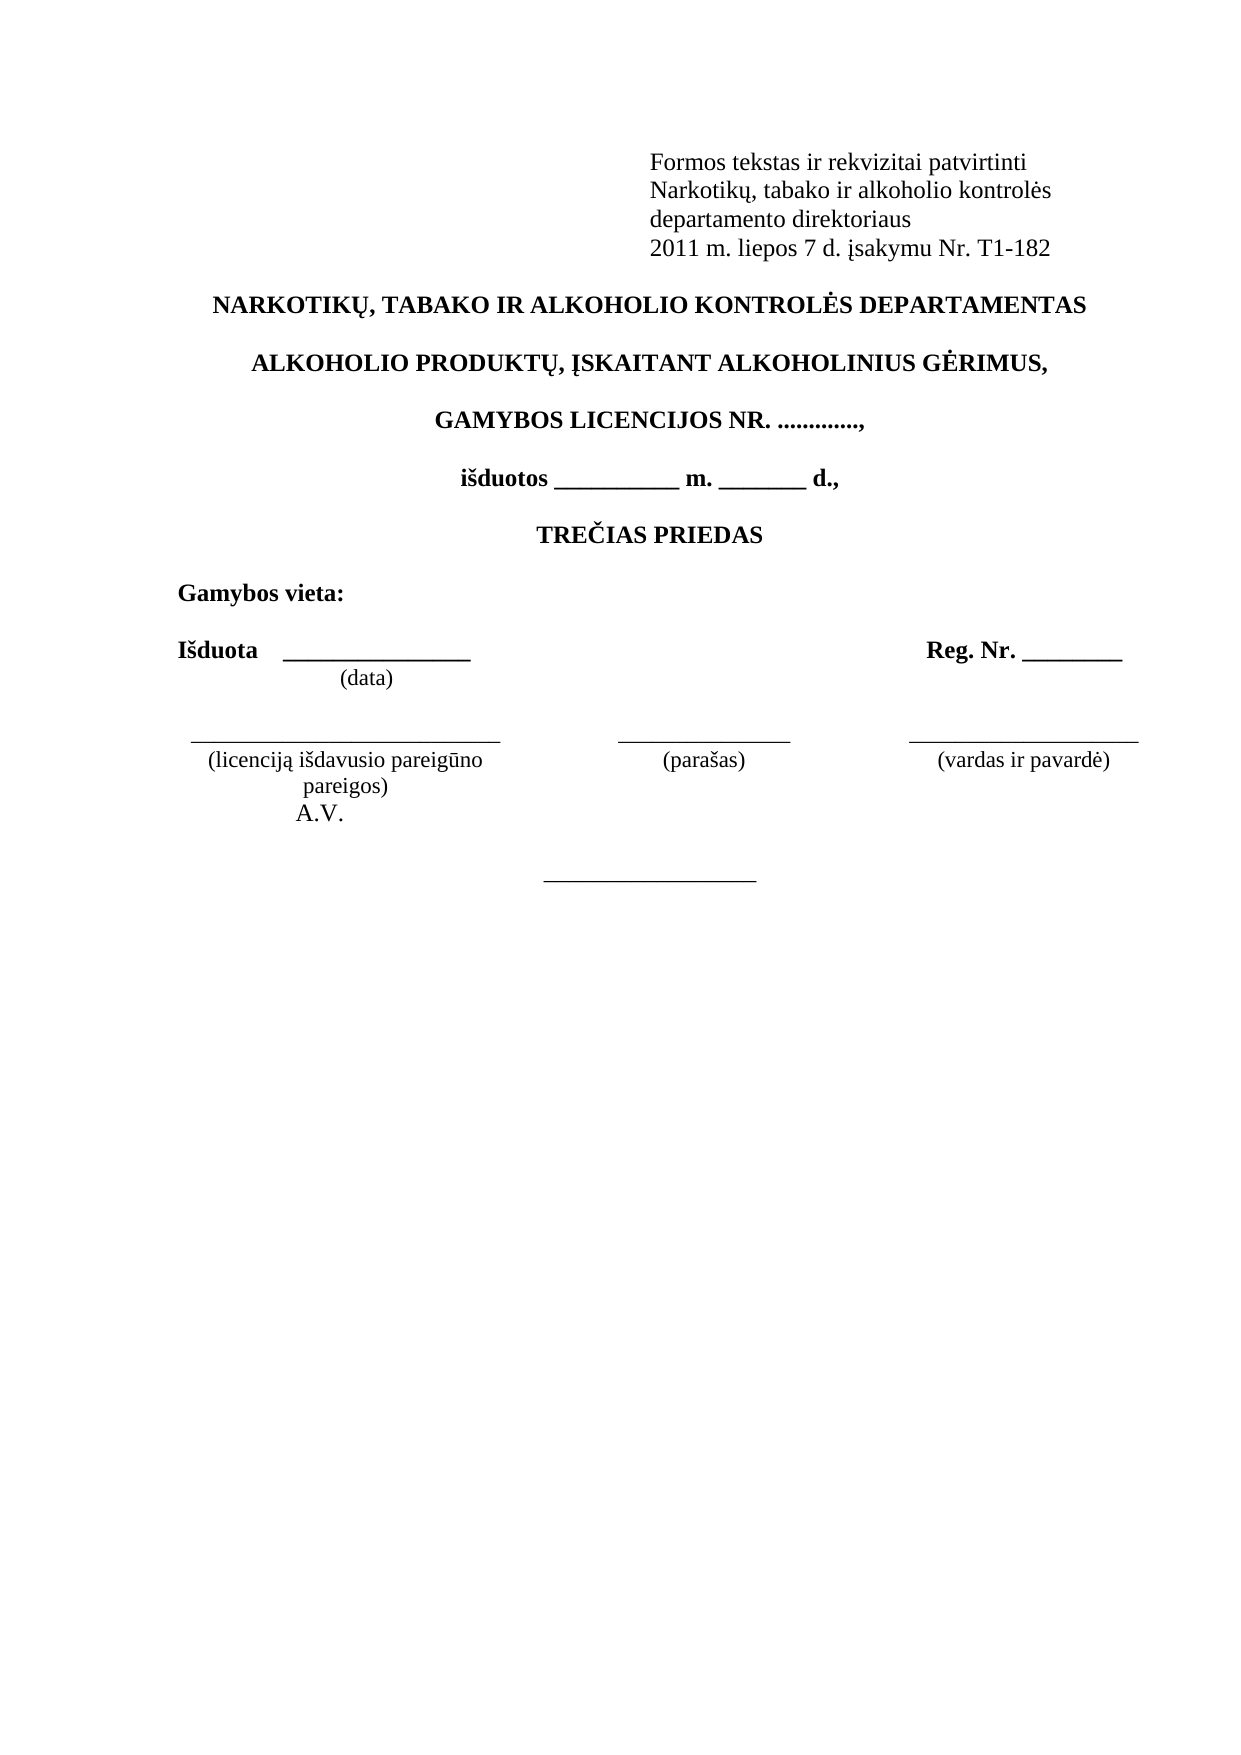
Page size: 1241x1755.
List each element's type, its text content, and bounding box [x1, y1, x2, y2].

text Išduota _______________ Reg. Nr. ________ [177, 636, 1122, 664]
text 2011 m. liepos 7 d. įsakymu Nr. T1-182 [649, 233, 1122, 262]
text ALKOHOLIO PRODUKTŲ, ĮSKAITANT ALKOHOLINIUS GĖRIMUS, GAMYBOS LICENCIJOS NR. ............., [177, 348, 1122, 434]
text TREČIAS PRIEDAS [177, 521, 1122, 549]
table_header ____________________ (vardas ir pavardė) [894, 720, 1153, 798]
text (data) [340, 664, 1122, 691]
table_header [853, 720, 894, 798]
text Gamybos vieta: [177, 578, 1122, 607]
table_header ___________________________ (licenciją išdavusio pareigūno pareigos) [177, 720, 514, 798]
text išduotos __________ m. _______ d., [177, 463, 1122, 492]
text departamento direktoriaus [649, 204, 1122, 233]
table_header _______________ (parašas) [555, 720, 853, 798]
text A.V. [295, 798, 1122, 827]
table_header [514, 720, 554, 798]
text _________________ [177, 856, 1122, 885]
text Formos tekstas ir rekvizitai patvirtinti [649, 147, 1122, 176]
text NARKOTIKŲ, TABAKO IR ALKOHOLIO KONTROLĖS DEPARTAMENTAS [177, 291, 1122, 319]
text Narkotikų, tabako ir alkoholio kontrolės [649, 176, 1122, 204]
